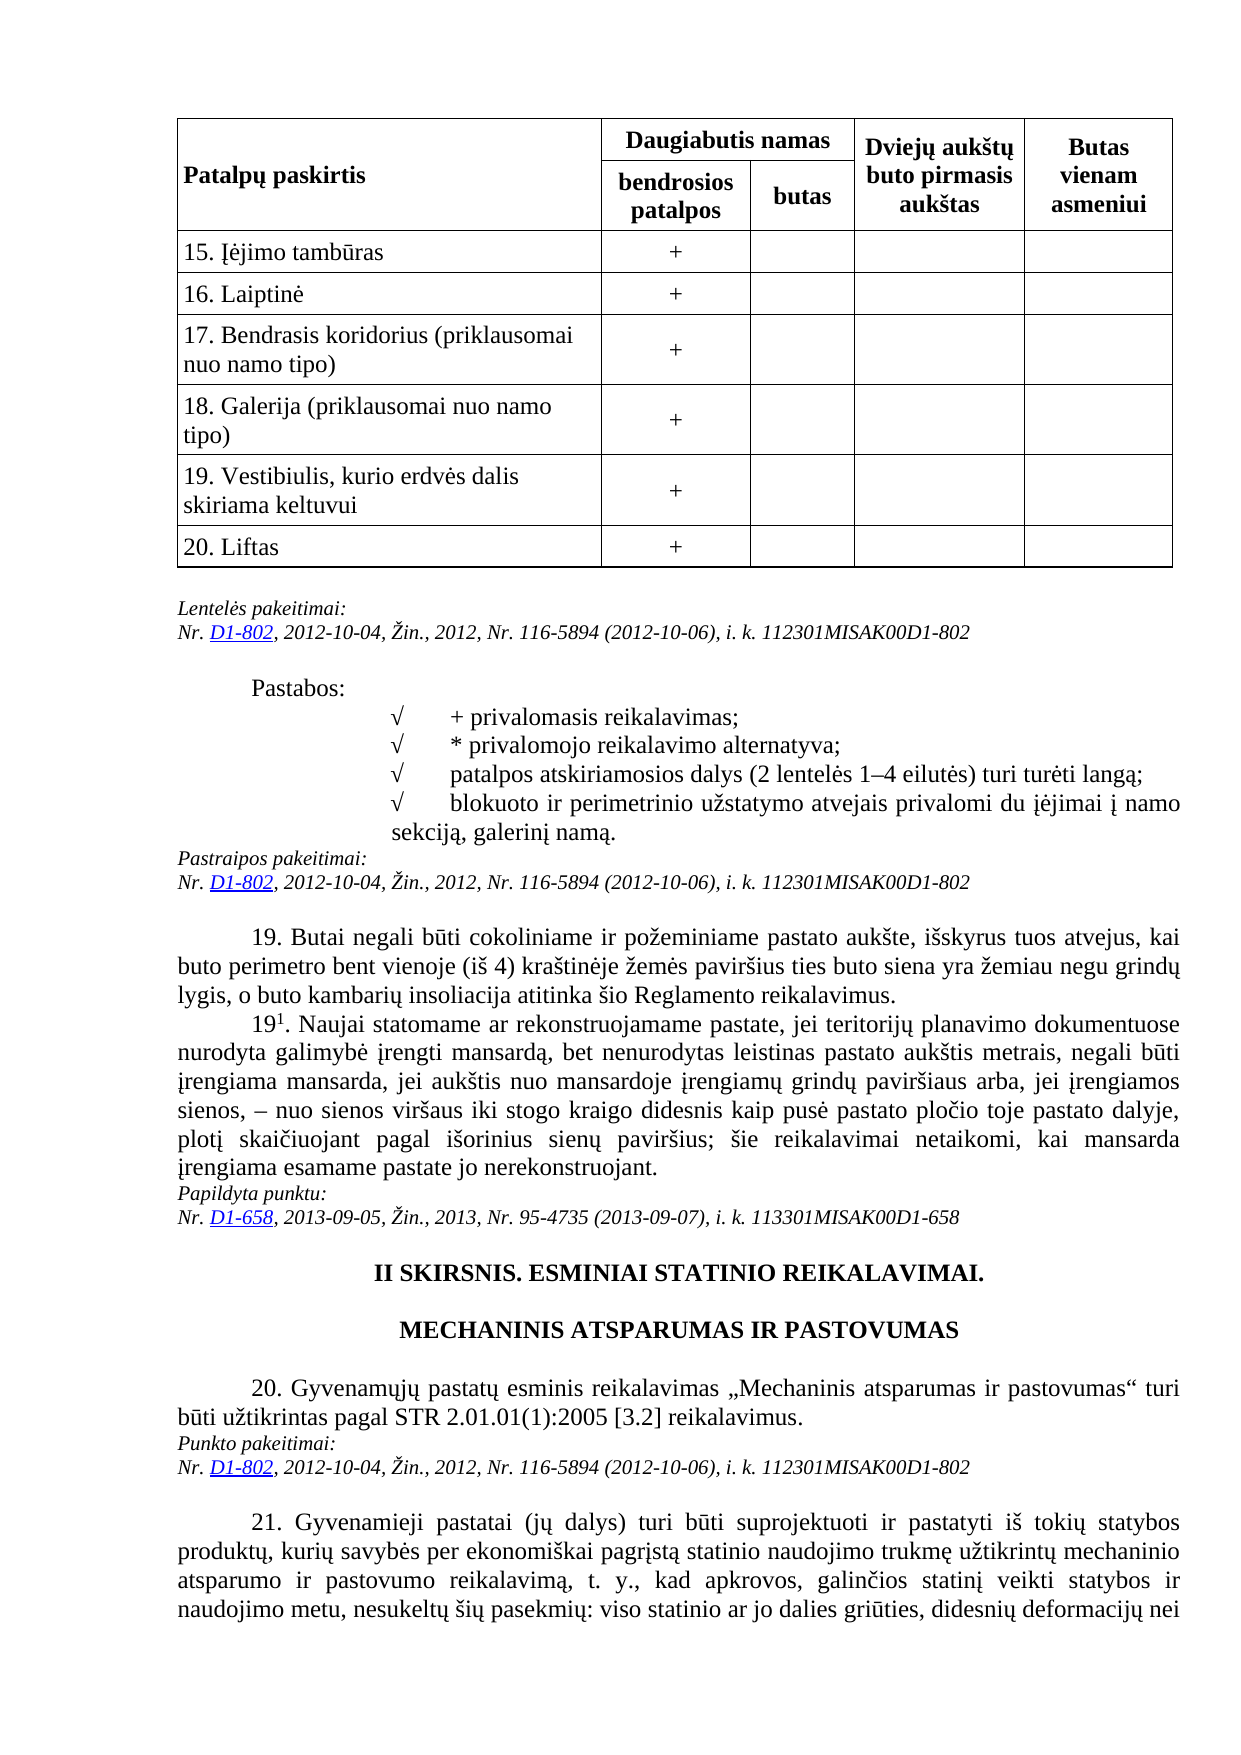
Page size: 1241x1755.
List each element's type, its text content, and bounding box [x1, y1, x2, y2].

table_cell + [602, 231, 750, 272]
table_cell 20. Liftas [178, 526, 601, 566]
table_header Butas vienam asmeniui [1025, 119, 1172, 230]
table_cell + [602, 273, 750, 313]
table_cell [855, 315, 1024, 384]
text Nr. D1-802, 2012-10-04, Žin., 2012, Nr. 116-5894 (2012-10-06), i. k. 112301MISAK00D1-802 [177, 870, 1181, 894]
text Punkto pakeitimai: [177, 1431, 1181, 1455]
text II SKIRSNIS. ESMINIAI STATINIO REIKALAVIMAI. [177, 1258, 1181, 1287]
table_cell 18. Galerija (priklausomai nuo namo tipo) [178, 385, 601, 454]
text 21. Gyvenamieji pastatai (jų dalys) turi būti suprojektuoti ir pastatyti iš tokių statybos produktų, kurių savybės per ekonomiškai pagrįstą statinio naudojimo trukmę užtikrintų mechaninio atsparumo ir pastovumo reikalavimą, t. y., kad apkrovos, galinčios statinį veikti statybos ir naudojimo metu, nesukeltų šių pasekmių: viso statinio ar jo dalies griūties, didesnių deformacijų nei [177, 1507, 1181, 1622]
text Pastraipos pakeitimai: [177, 846, 1181, 870]
table_cell [855, 231, 1024, 272]
text Nr. D1-802, 2012-10-04, Žin., 2012, Nr. 116-5894 (2012-10-06), i. k. 112301MISAK00D1-802 [177, 620, 1181, 644]
text √ patalpos atskiriamosios dalys (2 lentelės 1–4 eilutės) turi turėti langą; [390, 759, 1181, 788]
text 191. Naujai statomame ar rekonstruojamame pastate, jei teritorijų planavimo dokumentuose nurodyta galimybė įrengti mansardą, bet nenurodytas leistinas pastato aukštis metrais, negali būti įrengiama mansarda, jei aukštis nuo mansardoje įrengiamų grindų paviršiaus arba, jei įrengiamos sienos, – nuo sienos viršaus iki stogo kraigo didesnis kaip pusė pastato pločio toje pastato dalyje, plotį skaičiuojant pagal išorinius sienų paviršius; šie reikalavimai netaikomi, kai mansarda įrengiama esamame pastate jo nerekonstruojant. [177, 1009, 1181, 1181]
table_cell 17. Bendrasis koridorius (priklausomai nuo namo tipo) [178, 315, 601, 384]
table_cell [855, 385, 1024, 454]
table_cell [751, 315, 854, 384]
table_header Patalpų paskirtis [178, 119, 601, 230]
table_cell [751, 526, 854, 566]
table_cell + [602, 385, 750, 454]
table_cell bendrosios patalpos [602, 161, 750, 230]
table_cell [855, 526, 1024, 566]
table_cell + [602, 455, 750, 525]
table_cell [1025, 273, 1172, 313]
text Nr. D1-802, 2012-10-04, Žin., 2012, Nr. 116-5894 (2012-10-06), i. k. 112301MISAK00D1-802 [177, 1455, 1181, 1479]
text Pastabos: [177, 673, 1181, 702]
table_header Daugiabutis namas [602, 119, 854, 160]
table_cell [855, 273, 1024, 313]
table_cell [855, 455, 1024, 525]
text Lentelės pakeitimai: [177, 596, 1181, 620]
table_cell [751, 385, 854, 454]
text Papildyta punktu: [177, 1181, 1181, 1205]
table_cell [1025, 526, 1172, 566]
text 19. Butai negali būti cokoliniame ir požeminiame pastato aukšte, išskyrus tuos atvejus, kai buto perimetro bent vienoje (iš 4) kraštinėje žemės paviršius ties buto siena yra žemiau negu grindų lygis, o buto kambarių insoliacija atitinka šio Reglamento reikalavimus. [177, 922, 1181, 1009]
text √ blokuoto ir perimetrinio užstatymo atvejais privalomi du įėjimai į namo sekciją, galerinį namą. [390, 788, 1181, 846]
table_cell [751, 231, 854, 272]
table_cell butas [751, 161, 854, 230]
table_cell 16. Laiptinė [178, 273, 601, 313]
table_cell 15. Įėjimo tambūras [178, 231, 601, 272]
table_cell [1025, 455, 1172, 525]
table_cell [1025, 231, 1172, 272]
table_cell [1025, 315, 1172, 384]
table_cell 19. Vestibiulis, kurio erdvės dalis skiriama keltuvui [178, 455, 601, 525]
text √ * privalomojo reikalavimo alternatyva; [390, 731, 1181, 759]
table_header Dviejų aukštų buto pirmasis aukštas [855, 119, 1024, 230]
table_cell [751, 455, 854, 525]
text Nr. D1-658, 2013-09-05, Žin., 2013, Nr. 95-4735 (2013-09-07), i. k. 113301MISAK00D1-658 [177, 1205, 1181, 1229]
text 20. Gyvenamųjų pastatų esminis reikalavimas „Mechaninis atsparumas ir pastovumas“ turi būti užtikrintas pagal STR 2.01.01(1):2005 [3.2] reikalavimus. [177, 1373, 1181, 1431]
table_cell + [602, 315, 750, 384]
text √ + privalomasis reikalavimas; [390, 702, 1181, 731]
text MECHANINIS ATSPARUMAS IR PASTOVUMAS [177, 1316, 1181, 1344]
table_cell [751, 273, 854, 313]
table_cell [1025, 385, 1172, 454]
table_cell + [602, 526, 750, 566]
